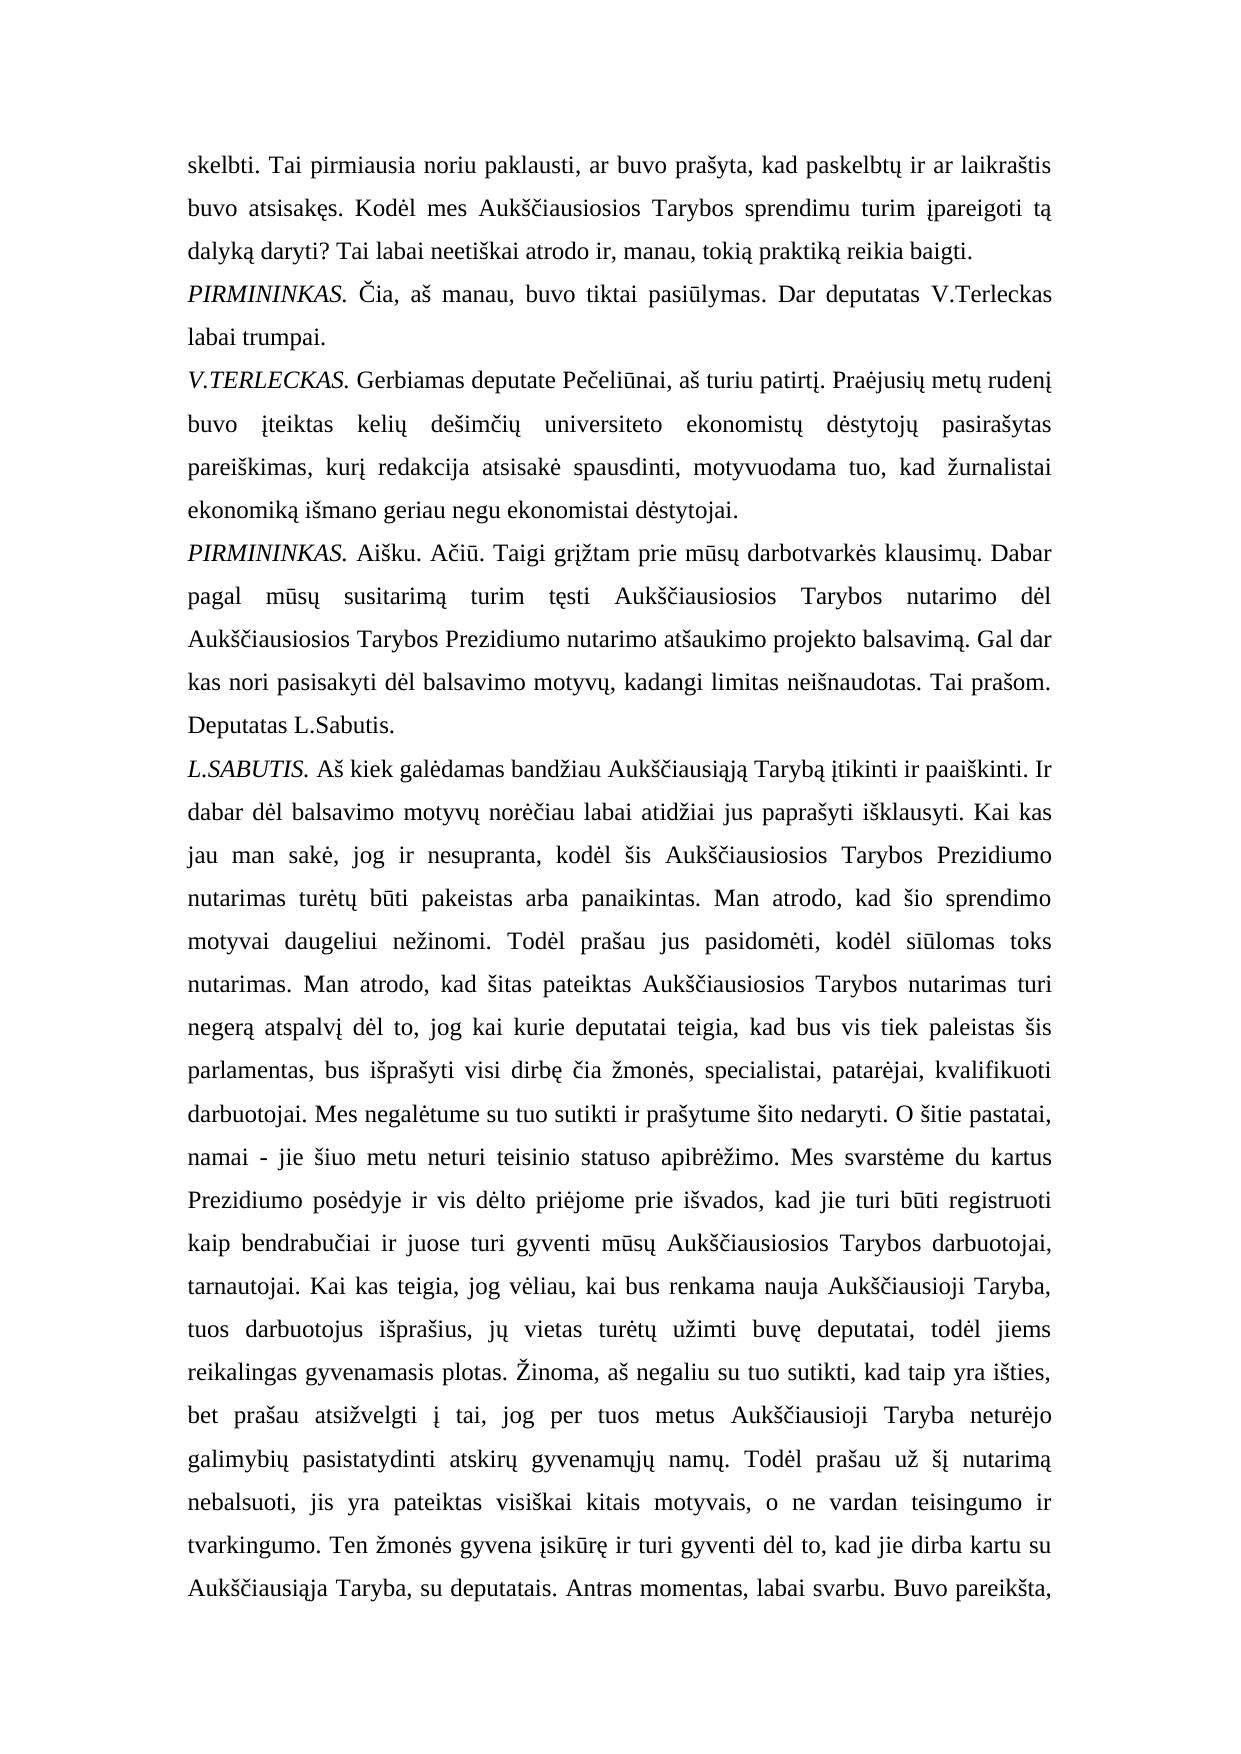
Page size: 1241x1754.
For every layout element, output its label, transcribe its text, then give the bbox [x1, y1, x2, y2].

text L.SABUTIS. Aš kiek galėdamas bandžiau Aukščiausiąją Tarybą įtikinti ir paaiškinti. Ir dabar dėl balsavimo motyvų norėčiau labai atidžiai jus paprašyti išklausyti. Kai kas jau man sakė, jog ir nesupranta, kodėl šis Aukščiausiosios Tarybos Prezidiumo nutarimas turėtų būti pakeistas arba panaikintas. Man atrodo, kad šio sprendimo motyvai daugeliui nežinomi. Todėl prašau jus pasidomėti, kodėl siūlomas toks nutarimas. Man atrodo, kad šitas pateiktas Aukščiausiosios Tarybos nutarimas turi negerą atspalvį dėl to, jog kai kurie deputatai teigia, kad bus vis tiek paleistas šis parlamentas, bus išprašyti visi dirbę čia žmonės, specialistai, patarėjai, kvalifikuoti darbuotojai. Mes negalėtume su tuo sutikti ir prašytume šito nedaryti. O šitie pastatai, namai - jie šiuo metu neturi teisinio statuso apibrėžimo. Mes svarstėme du kartus Prezidiumo posėdyje ir vis dėlto priėjome prie išvados, kad jie turi būti registruoti kaip bendrabučiai ir juose turi gyventi mūsų Aukščiausiosios Tarybos darbuotojai, tarnautojai. Kai kas teigia, jog vėliau, kai bus renkama nauja Aukščiausioji Taryba, tuos darbuotojus išprašius, jų vietas turėtų užimti buvę deputatai, todėl jiems reikalingas gyvenamasis plotas. Žinoma, aš negaliu su tuo sutikti, kad taip yra išties, bet prašau atsižvelgti į tai, jog per tuos metus Aukščiausioji Taryba neturėjo galimybių pasistatydinti atskirų gyvenamųjų namų. Todėl prašau už šį nutarimą nebalsuoti, jis yra pateiktas visiškai kitais motyvais, o ne vardan teisingumo ir tvarkingumo. Ten žmonės gyvena įsikūrę ir turi gyventi dėl to, kad jie dirba kartu su Aukščiausiąja Taryba, su deputatais. Antras momentas, labai svarbu. Buvo pareikšta, [187, 754, 1053, 1602]
text skelbti. Tai pirmiausia noriu paklausti, ar buvo prašyta, kad paskelbtų ir ar laikraštis buvo atsisakęs. Kodėl mes Aukščiausiosios Tarybos sprendimu turim įpareigoti tą dalyką daryti? Tai labai neetiškai atrodo ir, manau, tokią praktiką reikia baigti. [187, 150, 1053, 265]
text V.TERLECKAS. Gerbiamas deputate Pečeliūnai, aš turiu patirtį. Praėjusių metų rudenį buvo įteiktas kelių dešimčių universiteto ekonomistų dėstytojų pasirašytas pareiškimas, kurį redakcija atsisakė spausdinti, motyvuodama tuo, kad žurnalistai ekonomiką išmano geriau negu ekonomistai dėstytojai. [187, 366, 1053, 524]
text PIRMININKAS. Čia, aš manau, buvo tiktai pasiūlymas. Dar deputatas V.Terleckas labai trumpai. [187, 279, 1053, 351]
text PIRMININKAS. Aišku. Ačiū. Taigi grįžtam prie mūsų darbotvarkės klausimų. Dabar pagal mūsų susitarimą turim tęsti Aukščiausiosios Tarybos nutarimo dėl Aukščiausiosios Tarybos Prezidiumo nutarimo atšaukimo projekto balsavimą. Gal dar kas nori pasisakyti dėl balsavimo motyvų, kadangi limitas neišnaudotas. Tai prašom. Deputatas L.Sabutis. [187, 538, 1053, 739]
